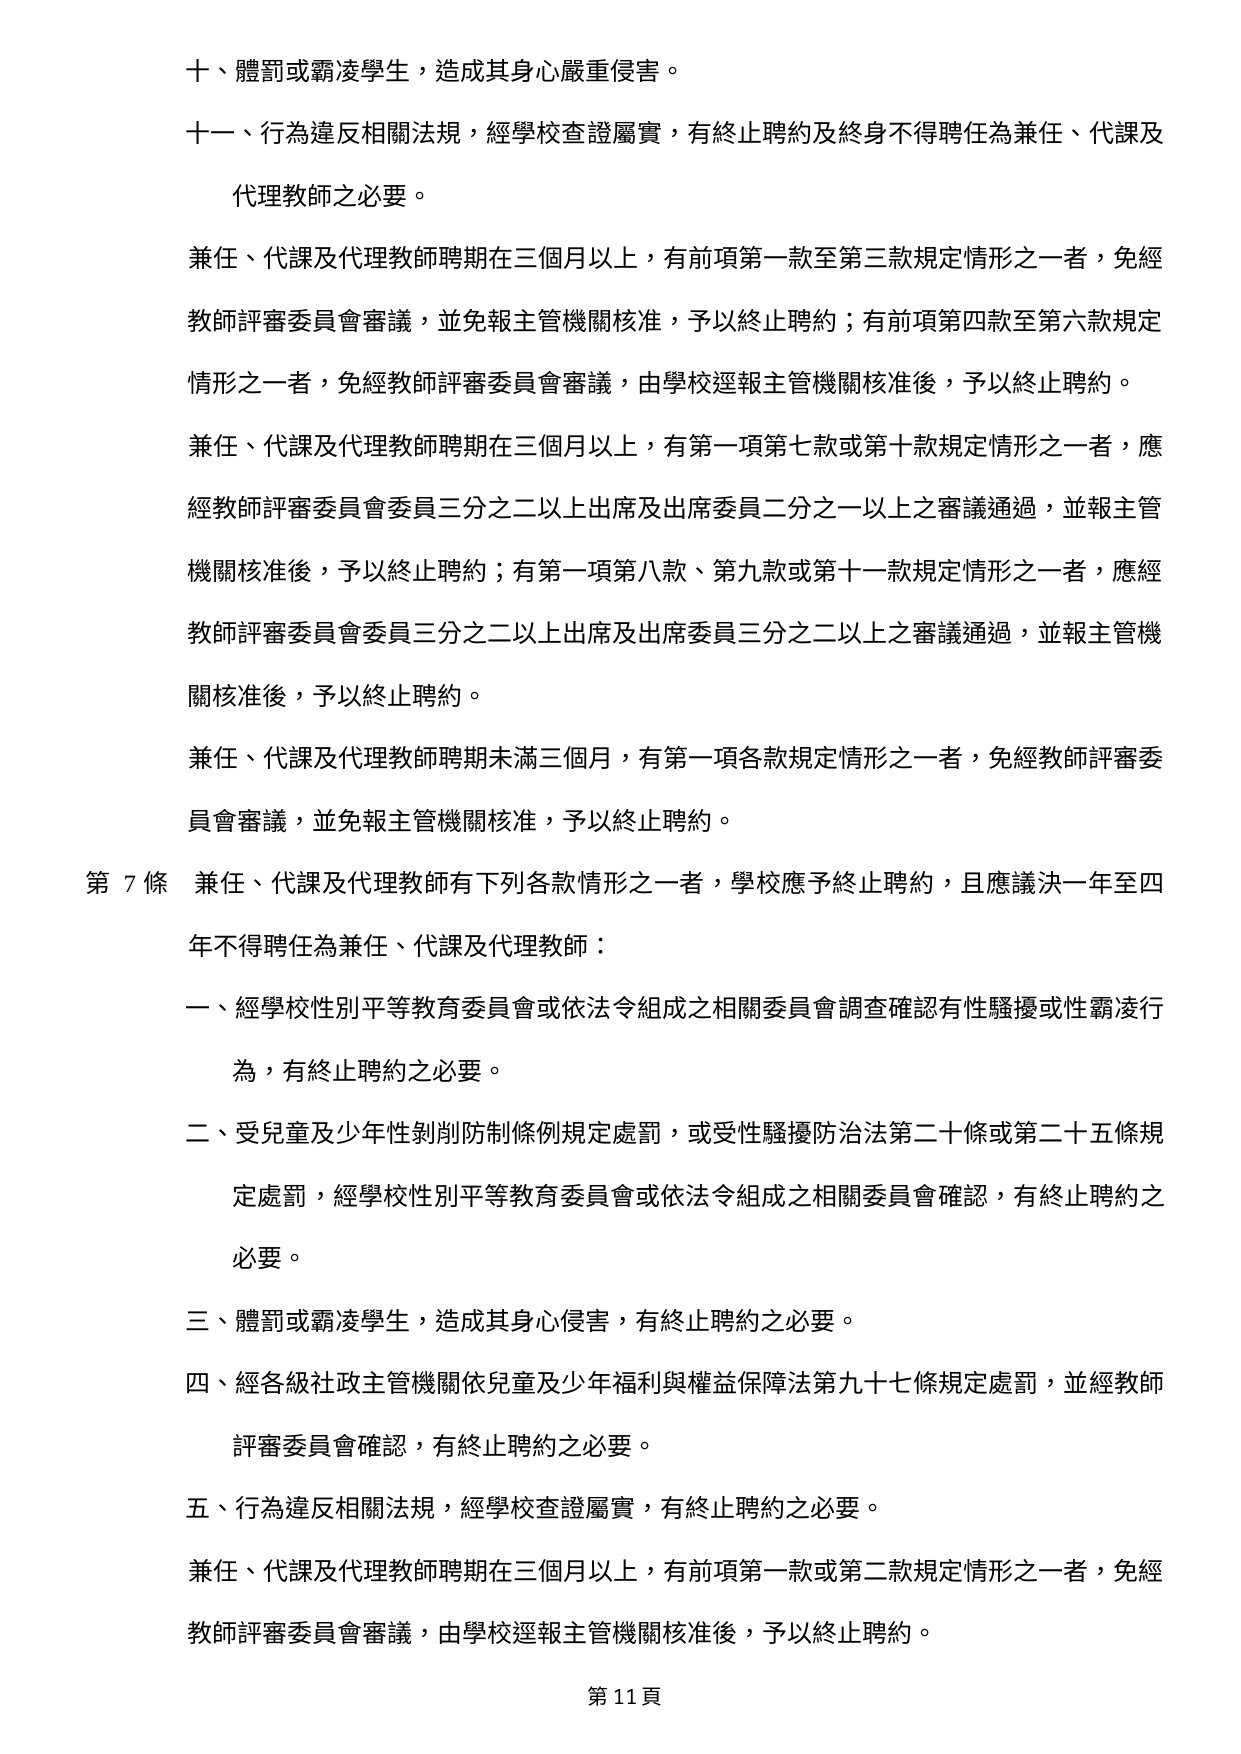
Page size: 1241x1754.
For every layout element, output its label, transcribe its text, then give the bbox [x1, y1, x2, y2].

text 兼任、代課及代理教師聘期在三個月以上，有第一項第七款或第十款規定情形之一者，應經教師評審委員會委員三分之二以上出席及出席委員二分之一以上之審議通過，並報主管機關核准後，予以終止聘約；有第一項第八款、第九款或第十一款規定情形之一者，應經教師評審委員會委員三分之二以上出席及出席委員三分之二以上之審議通過，並報主管機關核准後，予以終止聘約。 [188, 402, 1165, 715]
text 二、受兒童及少年性剝削防制條例規定處罰，或受性騷擾防治法第二十條或第二十五條規定處罰，經學校性別平等教育委員會或依法令組成之相關委員會確認，有終止聘約之必要。 [185, 1090, 1165, 1277]
text 兼任、代課及代理教師聘期未滿三個月，有第一項各款規定情形之一者，免經教師評審委員會審議，並免報主管機關核准，予以終止聘約。 [188, 715, 1165, 840]
text 十一、行為違反相關法規，經學校查證屬實，有終止聘約及終身不得聘任為兼任、代課及代理教師之必要。 [185, 90, 1165, 215]
text 第 7 條 兼任、代課及代理教師有下列各款情形之一者，學校應予終止聘約，且應議決一年至四年不得聘任為兼任、代課及代理教師： [85, 840, 1165, 965]
text 四、經各級社政主管機關依兒童及少年福利與權益保障法第九十七條規定處罰，並經教師評審委員會確認，有終止聘約之必要。 [185, 1340, 1165, 1465]
text 五、行為違反相關法規，經學校查證屬實，有終止聘約之必要。 [185, 1465, 1165, 1527]
text 三、體罰或霸凌學生，造成其身心侵害，有終止聘約之必要。 [185, 1277, 1165, 1340]
text 十、體罰或霸凌學生，造成其身心嚴重侵害。 [185, 27, 1165, 90]
text 兼任、代課及代理教師聘期在三個月以上，有前項第一款或第二款規定情形之一者，免經教師評審委員會審議，由學校逕報主管機關核准後，予以終止聘約。 [188, 1527, 1165, 1652]
text 一、經學校性別平等教育委員會或依法令組成之相關委員會調查確認有性騷擾或性霸凌行為，有終止聘約之必要。 [185, 965, 1165, 1090]
text 兼任、代課及代理教師聘期在三個月以上，有前項第一款至第三款規定情形之一者，免經教師評審委員會審議，並免報主管機關核准，予以終止聘約；有前項第四款至第六款規定情形之一者，免經教師評審委員會審議，由學校逕報主管機關核准後，予以終止聘約。 [188, 215, 1165, 402]
